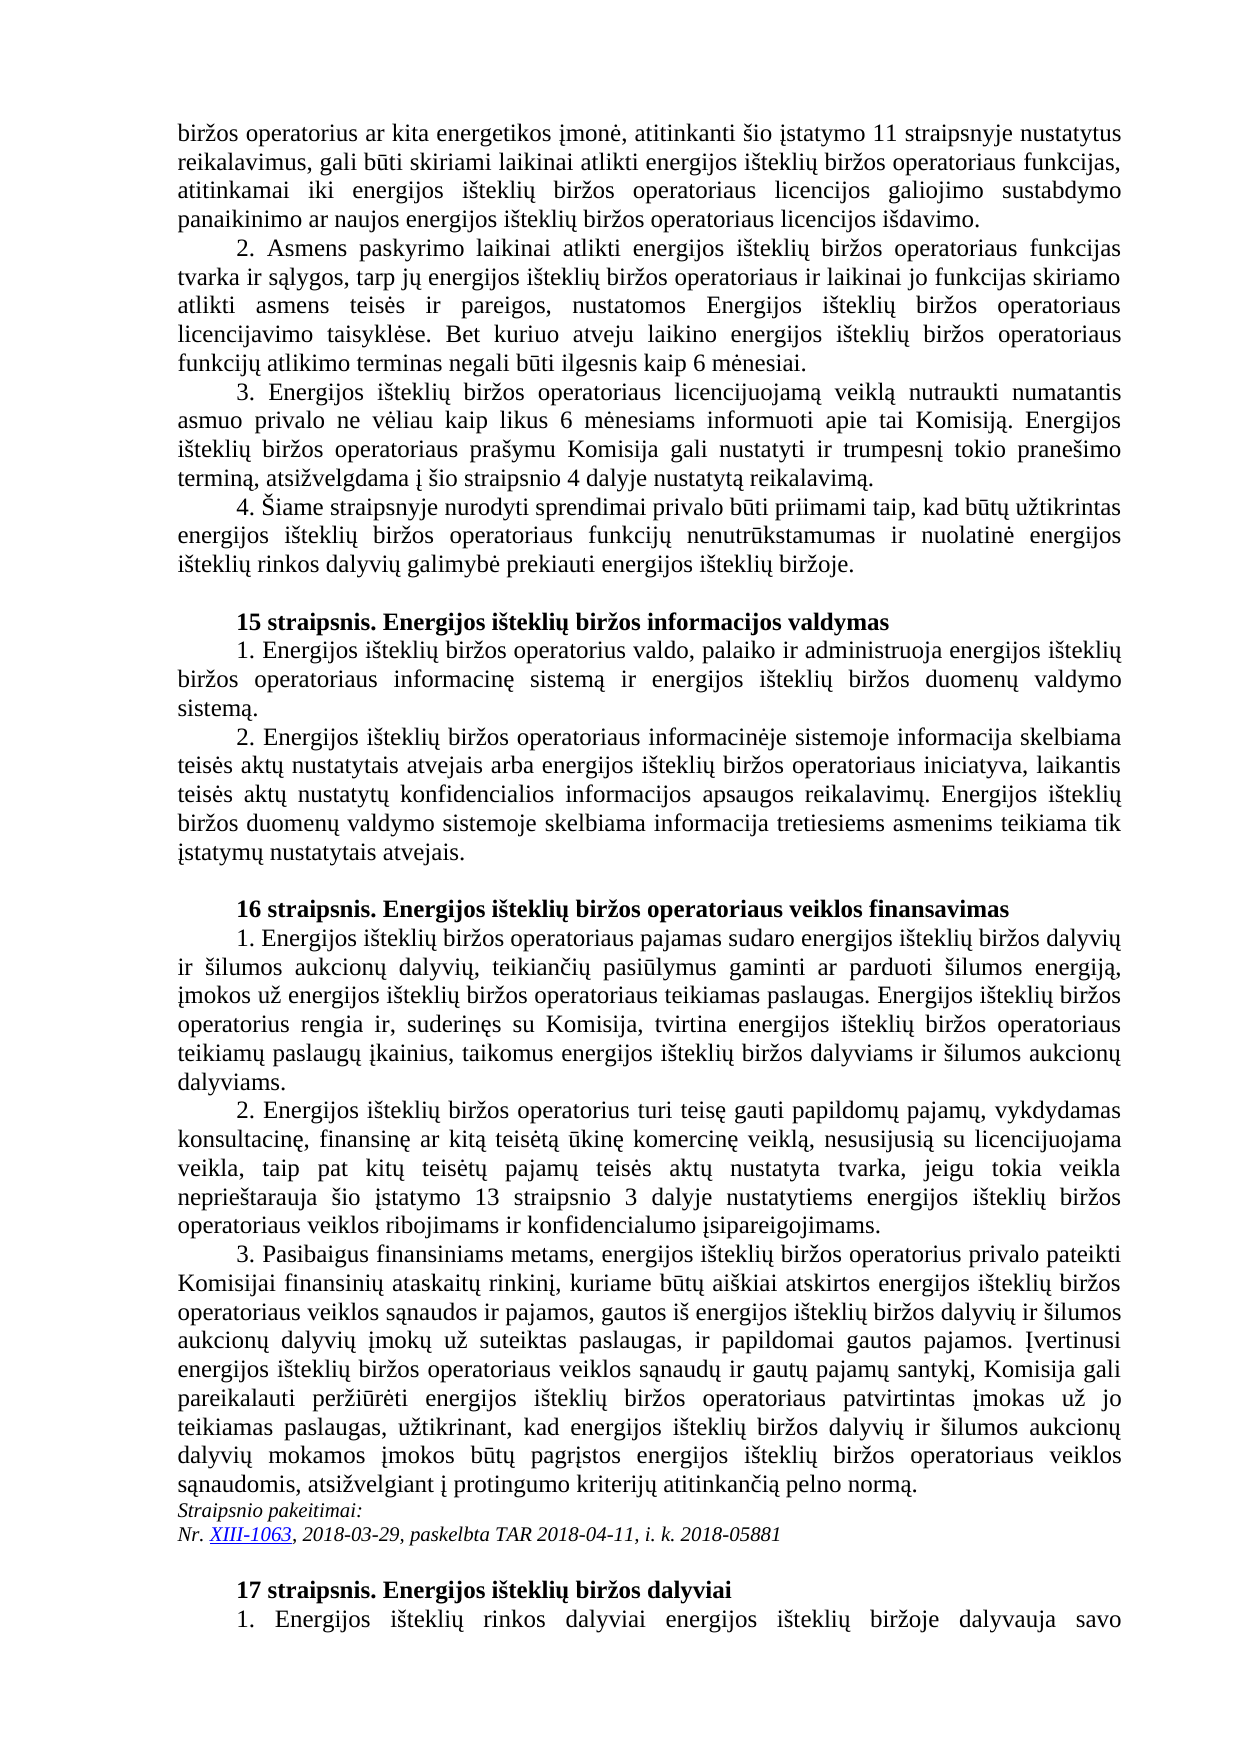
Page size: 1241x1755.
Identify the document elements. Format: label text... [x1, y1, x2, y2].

text 16 straipsnis. Energijos išteklių biržos operatoriaus veiklos finansavimas [177, 894, 1122, 923]
text 2. Energijos išteklių biržos operatoriaus informacinėje sistemoje informacija skelbiama teisės aktų nustatytais atvejais arba energijos išteklių biržos operatoriaus iniciatyva, laikantis teisės aktų nustatytų konfidencialios informacijos apsaugos reikalavimų. Energijos išteklių biržos duomenų valdymo sistemoje skelbiama informacija tretiesiems asmenims teikiama tik įstatymų nustatytais atvejais. [177, 722, 1122, 866]
text 15 straipsnis. Energijos išteklių biržos informacijos valdymas [177, 607, 1122, 636]
text 1. Energijos išteklių rinkos dalyviai energijos išteklių biržoje dalyvauja savo [177, 1604, 1122, 1632]
text biržos operatorius ar kita energetikos įmonė, atitinkanti šio įstatymo 11 straipsnyje nustatytus reikalavimus, gali būti skiriami laikinai atlikti energijos išteklių biržos operatoriaus funkcijas, atitinkamai iki energijos išteklių biržos operatoriaus licencijos galiojimo sustabdymo panaikinimo ar naujos energijos išteklių biržos operatoriaus licencijos išdavimo. [177, 118, 1122, 233]
text 3. Pasibaigus finansiniams metams, energijos išteklių biržos operatorius privalo pateikti Komisijai finansinių ataskaitų rinkinį, kuriame būtų aiškiai atskirtos energijos išteklių biržos operatoriaus veiklos sąnaudos ir pajamos, gautos iš energijos išteklių biržos dalyvių ir šilumos aukcionų dalyvių įmokų už suteiktas paslaugas, ir papildomai gautos pajamos. Įvertinusi energijos išteklių biržos operatoriaus veiklos sąnaudų ir gautų pajamų santykį, Komisija gali pareikalauti peržiūrėti energijos išteklių biržos operatoriaus patvirtintas įmokas už jo teikiamas paslaugas, užtikrinant, kad energijos išteklių biržos dalyvių ir šilumos aukcionų dalyvių mokamos įmokos būtų pagrįstos energijos išteklių biržos operatoriaus veiklos sąnaudomis, atsižvelgiant į protingumo kriterijų atitinkančią pelno normą. [177, 1239, 1122, 1498]
text 17 straipsnis. Energijos išteklių biržos dalyviai [177, 1575, 1122, 1604]
text Straipsnio pakeitimai: [177, 1498, 1122, 1522]
text 3. Energijos išteklių biržos operatoriaus licencijuojamą veiklą nutraukti numatantis asmuo privalo ne vėliau kaip likus 6 mėnesiams informuoti apie tai Komisiją. Energijos išteklių biržos operatoriaus prašymu Komisija gali nustatyti ir trumpesnį tokio pranešimo terminą, atsižvelgdama į šio straipsnio 4 dalyje nustatytą reikalavimą. [177, 377, 1122, 492]
text 1. Energijos išteklių biržos operatoriaus pajamas sudaro energijos išteklių biržos dalyvių ir šilumos aukcionų dalyvių, teikiančių pasiūlymus gaminti ar parduoti šilumos energiją, įmokos už energijos išteklių biržos operatoriaus teikiamas paslaugas. Energijos išteklių biržos operatorius rengia ir, suderinęs su Komisija, tvirtina energijos išteklių biržos operatoriaus teikiamų paslaugų įkainius, taikomus energijos išteklių biržos dalyviams ir šilumos aukcionų dalyviams. [177, 923, 1122, 1096]
text Nr. XIII-1063, 2018-03-29, paskelbta TAR 2018-04-11, i. k. 2018-05881 [177, 1522, 1122, 1546]
text 2. Energijos išteklių biržos operatorius turi teisę gauti papildomų pajamų, vykdydamas konsultacinę, finansinę ar kitą teisėtą ūkinę komercinę veiklą, nesusijusią su licencijuojama veikla, taip pat kitų teisėtų pajamų teisės aktų nustatyta tvarka, jeigu tokia veikla neprieštarauja šio įstatymo 13 straipsnio 3 dalyje nustatytiems energijos išteklių biržos operatoriaus veiklos ribojimams ir konfidencialumo įsipareigojimams. [177, 1096, 1122, 1239]
text 2. Asmens paskyrimo laikinai atlikti energijos išteklių biržos operatoriaus funkcijas tvarka ir sąlygos, tarp jų energijos išteklių biržos operatoriaus ir laikinai jo funkcijas skiriamo atlikti asmens teisės ir pareigos, nustatomos Energijos išteklių biržos operatoriaus licencijavimo taisyklėse. Bet kuriuo atveju laikino energijos išteklių biržos operatoriaus funkcijų atlikimo terminas negali būti ilgesnis kaip 6 mėnesiai. [177, 233, 1122, 377]
text 1. Energijos išteklių biržos operatorius valdo, palaiko ir administruoja energijos išteklių biržos operatoriaus informacinę sistemą ir energijos išteklių biržos duomenų valdymo sistemą. [177, 636, 1122, 722]
text 4. Šiame straipsnyje nurodyti sprendimai privalo būti priimami taip, kad būtų užtikrintas energijos išteklių biržos operatoriaus funkcijų nenutrūkstamumas ir nuolatinė energijos išteklių rinkos dalyvių galimybė prekiauti energijos išteklių biržoje. [177, 492, 1122, 578]
